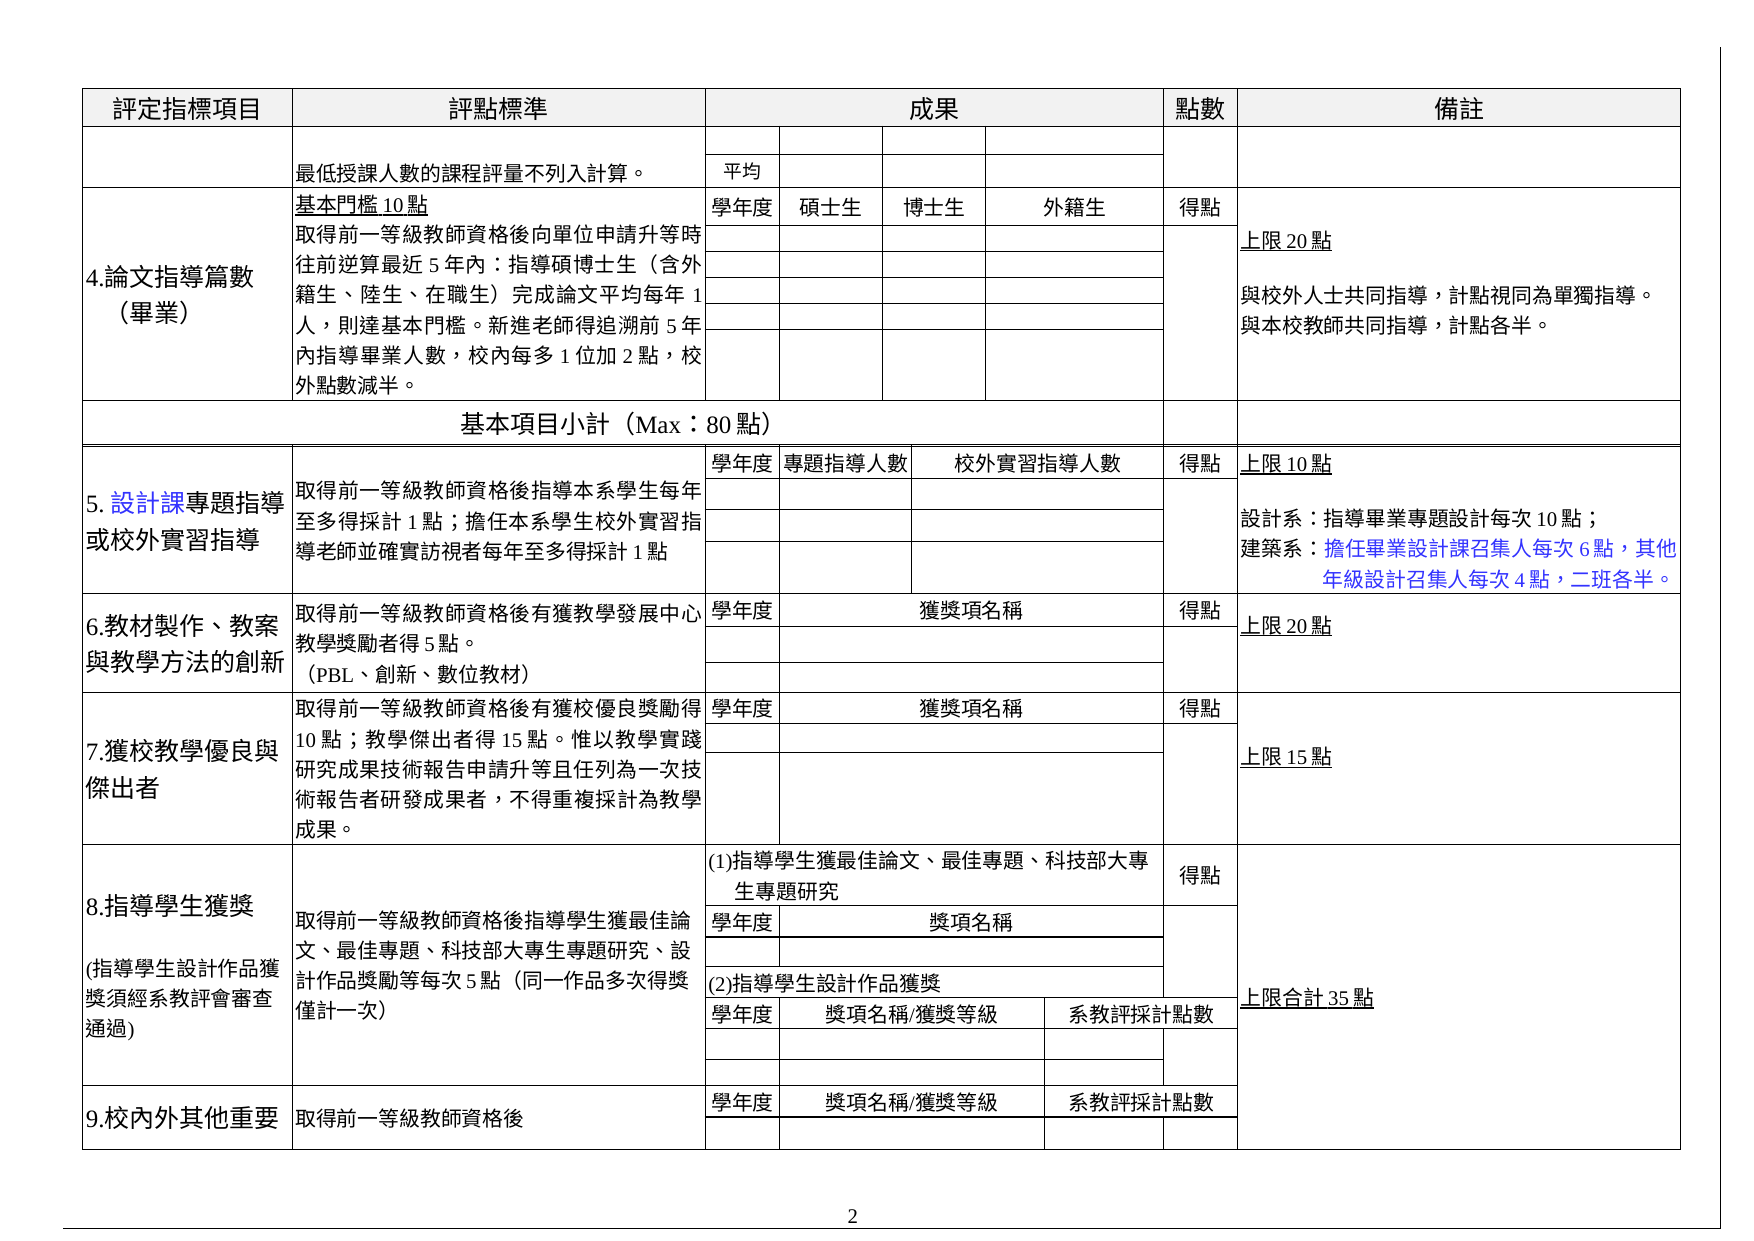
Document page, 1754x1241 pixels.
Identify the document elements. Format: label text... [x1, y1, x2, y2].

table_cell [780, 1118, 1044, 1148]
table_cell 取得前一等級教師資格後指導本系學生每年至多得採計1點；擔任本系學生校外實習指導老師並確實訪視者每年至多得採計1點 [293, 447, 705, 593]
table_cell [1164, 127, 1237, 187]
table_cell [986, 155, 1163, 187]
table_cell [1164, 906, 1237, 997]
table_cell [1045, 1118, 1163, 1148]
table_cell [883, 155, 985, 187]
table_cell [883, 226, 985, 251]
table_cell 9.校內外其他重要教學獎項 (須經系教評會審查通過) [83, 1086, 292, 1148]
table_cell [912, 542, 1163, 593]
table_cell [1164, 724, 1237, 844]
table_cell 上限合計35點 [1238, 845, 1680, 1148]
table_cell 上限20點 與校外人士共同指導，計點視同為單獨指導。 與本校教師共同指導，計點各半。 [1238, 188, 1680, 399]
table_cell [706, 1029, 779, 1058]
table_cell [780, 330, 882, 399]
table_cell [780, 542, 911, 593]
table_cell 6.教材製作、教案與教學方法的創新 [83, 594, 292, 692]
table_cell 8.指導學生獲獎 (指導學生設計作品獲獎須經系教評會審查通過) [83, 845, 292, 1084]
table_cell [986, 127, 1163, 153]
table_cell 7.獲校教學優良與傑出者 [83, 693, 292, 844]
table_cell 取得前一等級教師資格後有獲校優良獎勵得10點；教學傑出者得15點。惟以教學實踐研究成果技術報告申請升等且任列為一次技術報告者研發成果者，不得重複採計為教學成果。 [293, 693, 705, 844]
table_cell 學年度 [706, 1086, 779, 1116]
table_cell [706, 304, 779, 329]
table_cell [1164, 1029, 1237, 1084]
table_cell 校外實習指導人數 [912, 447, 1163, 477]
table_cell [1164, 479, 1237, 593]
table_cell [706, 1118, 779, 1148]
table_cell [780, 155, 882, 187]
table_cell 學年度 [706, 188, 779, 224]
table_cell [1238, 127, 1680, 187]
table_cell [883, 278, 985, 303]
table_cell 獎項名稱/獲獎等級 [780, 1086, 1044, 1116]
table_cell [912, 479, 1163, 509]
table_cell 取得前一等級教師資格後 每次獲獎至多10點 （由系教評會審查並斟酌點數） [293, 1086, 705, 1148]
table_cell [706, 510, 779, 541]
table_cell 學年度 [706, 906, 779, 936]
table_cell 得點 [1164, 188, 1237, 224]
table_cell (1)指導學生獲最佳論文、最佳專題、科技部大專生專題研究 [706, 845, 1163, 905]
table_cell 5. 設計課專題指導或校外實習指導 [83, 447, 292, 593]
table_cell [780, 1029, 1044, 1058]
table_cell [706, 479, 779, 509]
table_cell [986, 278, 1163, 303]
table_cell [706, 542, 779, 593]
table_cell [706, 226, 779, 251]
table_cell [706, 627, 779, 662]
table_cell 學年度 [706, 594, 779, 626]
table_cell [986, 226, 1163, 251]
table_cell [780, 1060, 1044, 1084]
table_cell [780, 226, 882, 251]
table_cell 獲獎項名稱 [780, 693, 1163, 723]
table_cell 得點 [1164, 447, 1237, 477]
table_cell [912, 510, 1163, 541]
table_cell [706, 127, 779, 153]
table_cell 得點 [1164, 845, 1237, 905]
table_cell [1238, 401, 1680, 444]
table_cell 系教評採計點數 [1045, 1086, 1237, 1116]
table_cell 取得前一等級教師資格後有獲教學發展中心教學獎勵者得5點。 （PBL、創新、數位教材） [293, 594, 705, 692]
table_cell [1164, 627, 1237, 692]
table_cell 上限15點 [1238, 693, 1680, 844]
table_header 評點標準 [293, 89, 705, 126]
table_cell 上限20點 [1238, 594, 1680, 692]
table_cell [706, 724, 779, 752]
table_cell [780, 938, 1163, 966]
table_cell 學年度 [706, 998, 779, 1028]
table_cell [1045, 1060, 1163, 1084]
table_cell [780, 627, 1163, 662]
table_cell 專題指導人數 [780, 447, 911, 477]
table_cell 系教評採計點數 [1045, 998, 1237, 1028]
table_cell [83, 127, 292, 187]
table_cell 得點 [1164, 693, 1237, 723]
table_cell [780, 304, 882, 329]
table_cell [780, 663, 1163, 692]
table_cell 得點 [1164, 594, 1237, 626]
table_cell [780, 479, 911, 509]
table_header 評定指標項目 [83, 89, 292, 126]
table_cell 博士生 [883, 188, 985, 224]
table_cell [780, 127, 882, 153]
table_cell [706, 663, 779, 692]
table_cell [883, 252, 985, 277]
table_cell (2)指導學生設計作品獲獎 [706, 967, 1163, 997]
table_header 成果 [706, 89, 1163, 126]
table_cell 上限10點 設計系：指導畢業專題設計每次10點； 建築系：擔任畢業設計課召集人每次6點，其他年級設計召集人每次4點，二班各半。 [1238, 447, 1680, 593]
table_cell [706, 252, 779, 277]
table_cell [883, 304, 985, 329]
table_cell 學年度 [706, 447, 779, 477]
table_header 點數 [1164, 89, 1237, 126]
table_cell [986, 252, 1163, 277]
table_cell [1045, 1029, 1163, 1058]
table_cell [780, 510, 911, 541]
table_cell [706, 278, 779, 303]
table_cell [780, 278, 882, 303]
table_cell [986, 304, 1163, 329]
table_cell [780, 252, 882, 277]
table_cell [883, 330, 985, 399]
table_cell 基本門檻10點 取得前一等級教師資格後向單位申請升等時往前逆算最近5年內：指導碩博士生（含外籍生、陸生、在職生）完成論文平均每年1人，則達基本門檻。新進老師得追溯前5年內指導畢業人數，校內每多1位加2點，校外點數減半。 [293, 188, 705, 399]
table_cell 外籍生 [986, 188, 1163, 224]
table_cell [780, 753, 1163, 844]
table_cell [780, 724, 1163, 752]
table_cell 4.論文指導篇數 （畢業） [83, 188, 292, 399]
table_cell 學年度 [706, 693, 779, 723]
table_cell [706, 753, 779, 844]
table_cell 基本項目小計（Max：80點） [83, 401, 1163, 444]
table_cell 碩士生 [780, 188, 882, 224]
table_cell 獎項名稱 [780, 906, 1163, 936]
table_cell 獲獎項名稱 [780, 594, 1163, 626]
table_cell [706, 938, 779, 966]
table_header 備註 [1238, 89, 1680, 126]
table_cell [1164, 1118, 1237, 1148]
table_cell 取得前一等級教師資格後指導學生獲最佳論文、最佳專題、科技部大專生專題研究、設計作品獎勵等每次5點（同一作品多次得獎僅計一次） [293, 845, 705, 1084]
table_cell [883, 127, 985, 153]
table_cell [706, 1060, 779, 1084]
table_cell [706, 330, 779, 399]
table_cell [1164, 226, 1237, 399]
table_cell [986, 330, 1163, 399]
table_cell 獎項名稱/獲獎等級 [780, 998, 1044, 1028]
table_cell 平均 [706, 155, 779, 187]
table_cell 基本門檻10點 取得前一等級教師資格後向單位申請升等時往前逆算最近5年內：各類別課程於平均評量皆需達最低標準(研究所4.0、大學部選修3.8、大學部必修3.5)則達基本門檻，不符合最低授課人數的課程評量不列入計算。 依學校規定：評量分數以無灰階成績採計 [293, 127, 705, 187]
table_cell [1164, 401, 1237, 444]
